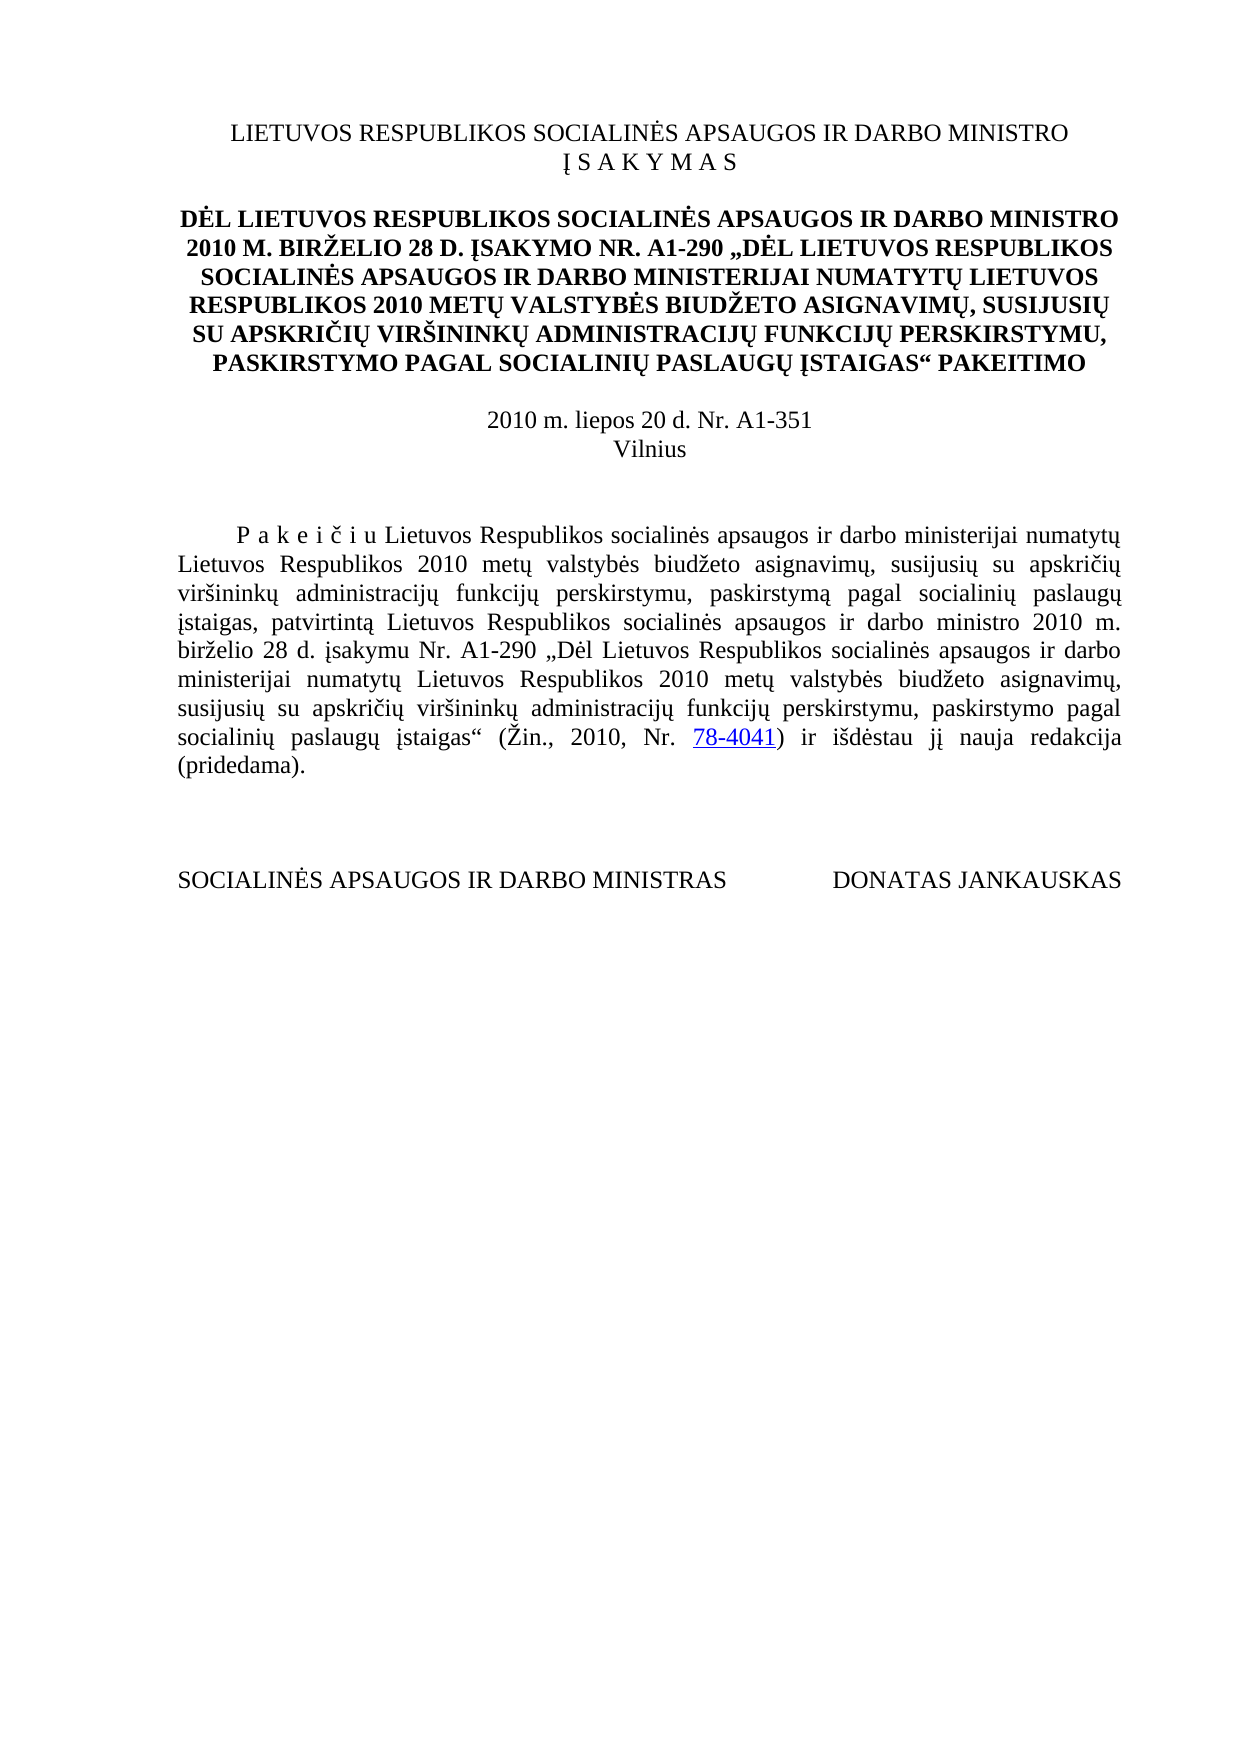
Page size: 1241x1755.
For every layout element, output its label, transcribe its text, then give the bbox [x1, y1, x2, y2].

text Vilnius [177, 434, 1122, 463]
text Socialinės apsaugos ir darbo ministras Donatas Jankauskas [177, 866, 1122, 894]
text P a k e i č i u Lietuvos Respublikos socialinės apsaugos ir darbo ministerijai numatytų Lietuvos Respublikos 2010 metų valstybės biudžeto asignavimų, susijusių su apskričių viršininkų administracijų funkcijų perskirstymu, paskirstymą pagal socialinių paslaugų įstaigas, patvirtintą Lietuvos Respublikos socialinės apsaugos ir darbo ministro 2010 m. birželio 28 d. įsakymu Nr. A1-290 „Dėl Lietuvos Respublikos socialinės apsaugos ir darbo ministerijai numatytų Lietuvos Respublikos 2010 metų valstybės biudžeto asignavimų, susijusių su apskričių viršininkų administracijų funkcijų perskirstymu, paskirstymo pagal socialinių paslaugų įstaigas“ (Žin., 2010, Nr. 78-4041) ir išdėstau jį nauja redakcija (pridedama). [177, 521, 1122, 779]
text LIETUVOS RESPUBLIKOS SOCIALINĖS APSAUGOS IR DARBO MINISTRO [177, 118, 1122, 147]
text DĖL LIETUVOS RESPUBLIKOS SOCIALINĖS APSAUGOS IR DARBO MINISTRO 2010 M. BIRŽELIO 28 D. ĮSAKYMO Nr. A1-290 „DĖL LIETUVOS RESPUBLIKOS SOCIALINĖS APSAUGOS IR DARBO MINISTERIJAI NUMATYTŲ LIETUVOS RESPUBLIKOS 2010 METŲ VALSTYBĖS BIUDŽETO ASIGNAVIMŲ, SUSIJUSIŲ SU APSKRIČIŲ VIRŠININKŲ ADMINISTRACIJŲ FUNKCIJŲ PERSKIRSTYMU, PASKIRSTYMO PAGAL SOCIALINIŲ PASLAUGŲ ĮSTAIGAS“ PAKEITIMO [177, 204, 1122, 377]
text 2010 m. liepos 20 d. Nr. A1-351 [177, 406, 1122, 434]
text Į S A K Y M A S [177, 147, 1122, 176]
